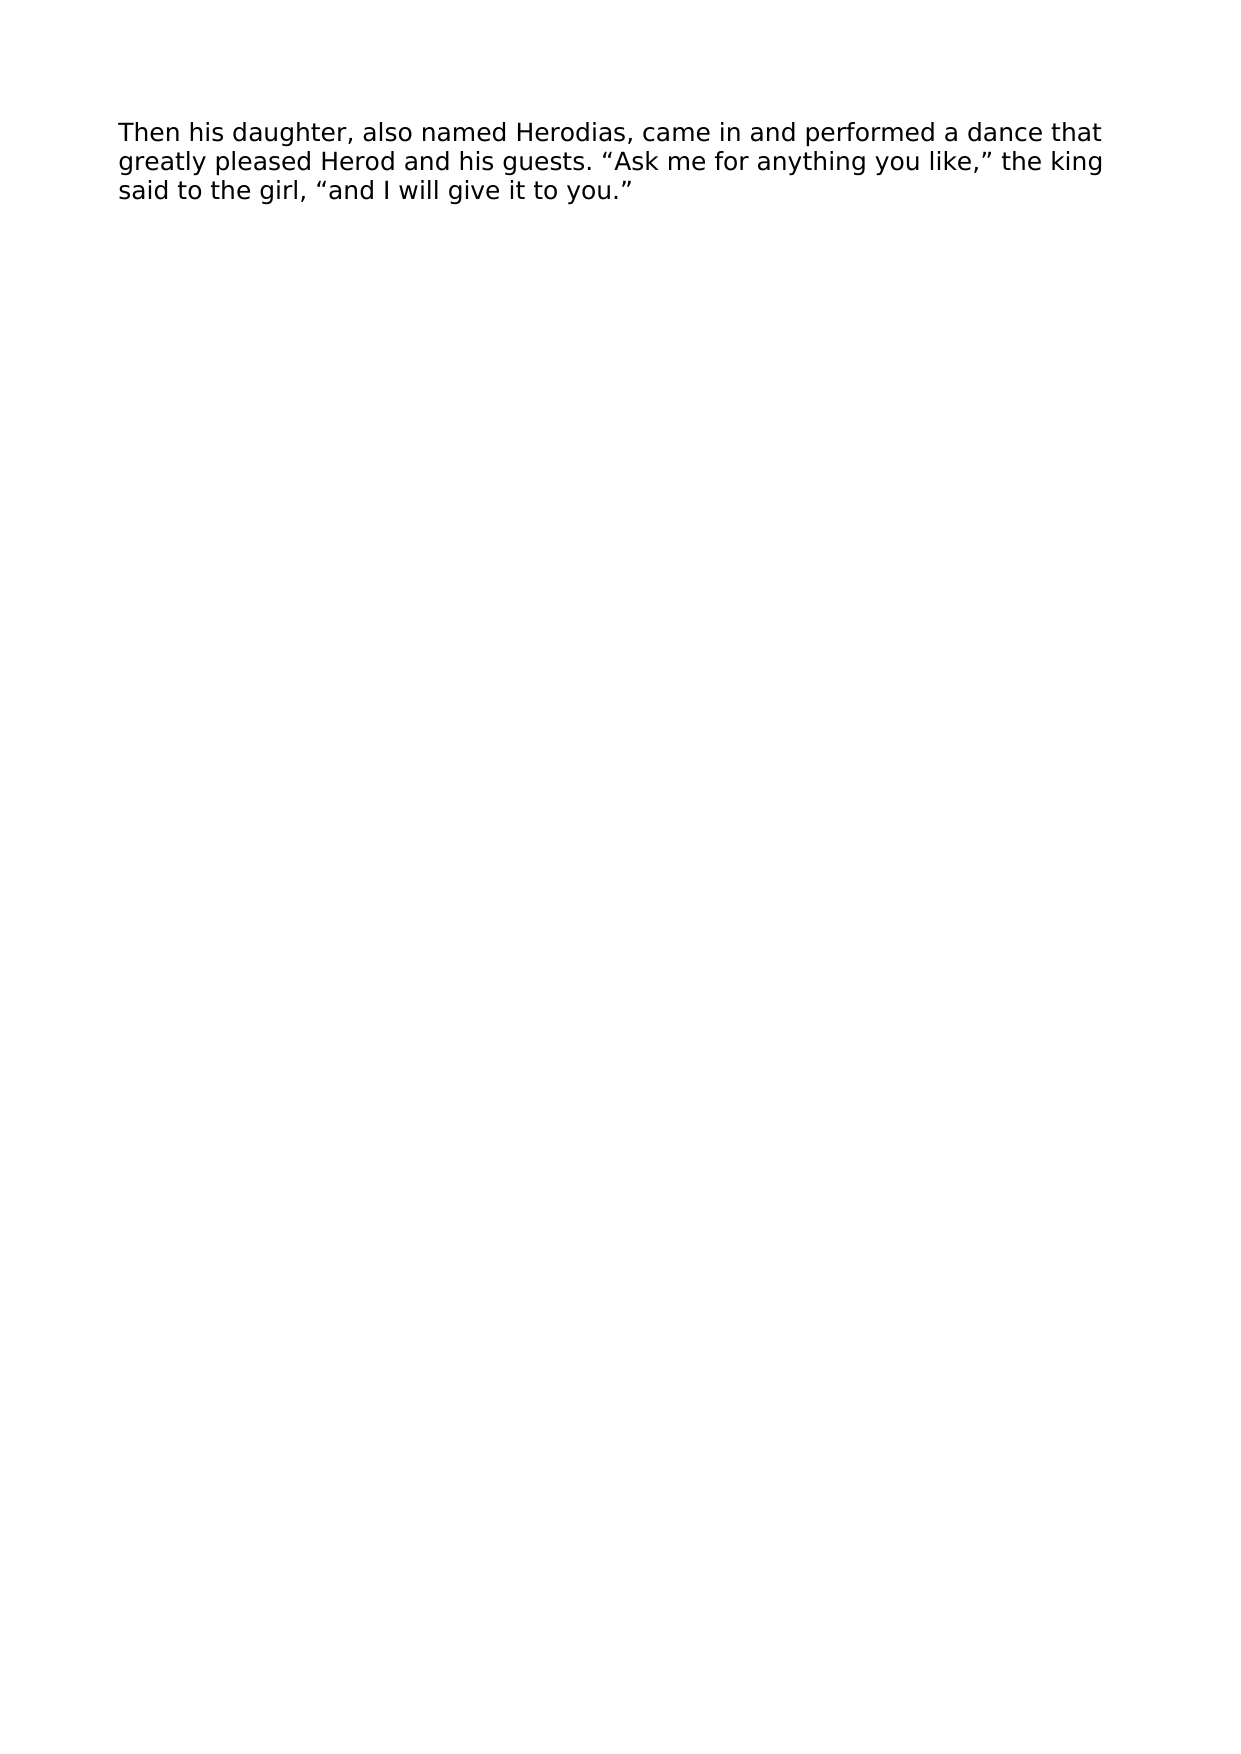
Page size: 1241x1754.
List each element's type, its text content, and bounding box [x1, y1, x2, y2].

text Then his daughter, also named Herodias, came in and performed a dance that greatly pleased Herod and his guests. “Ask me for anything you like,” the king said to the girl, “and I will give it to you.” [118, 118, 1122, 206]
